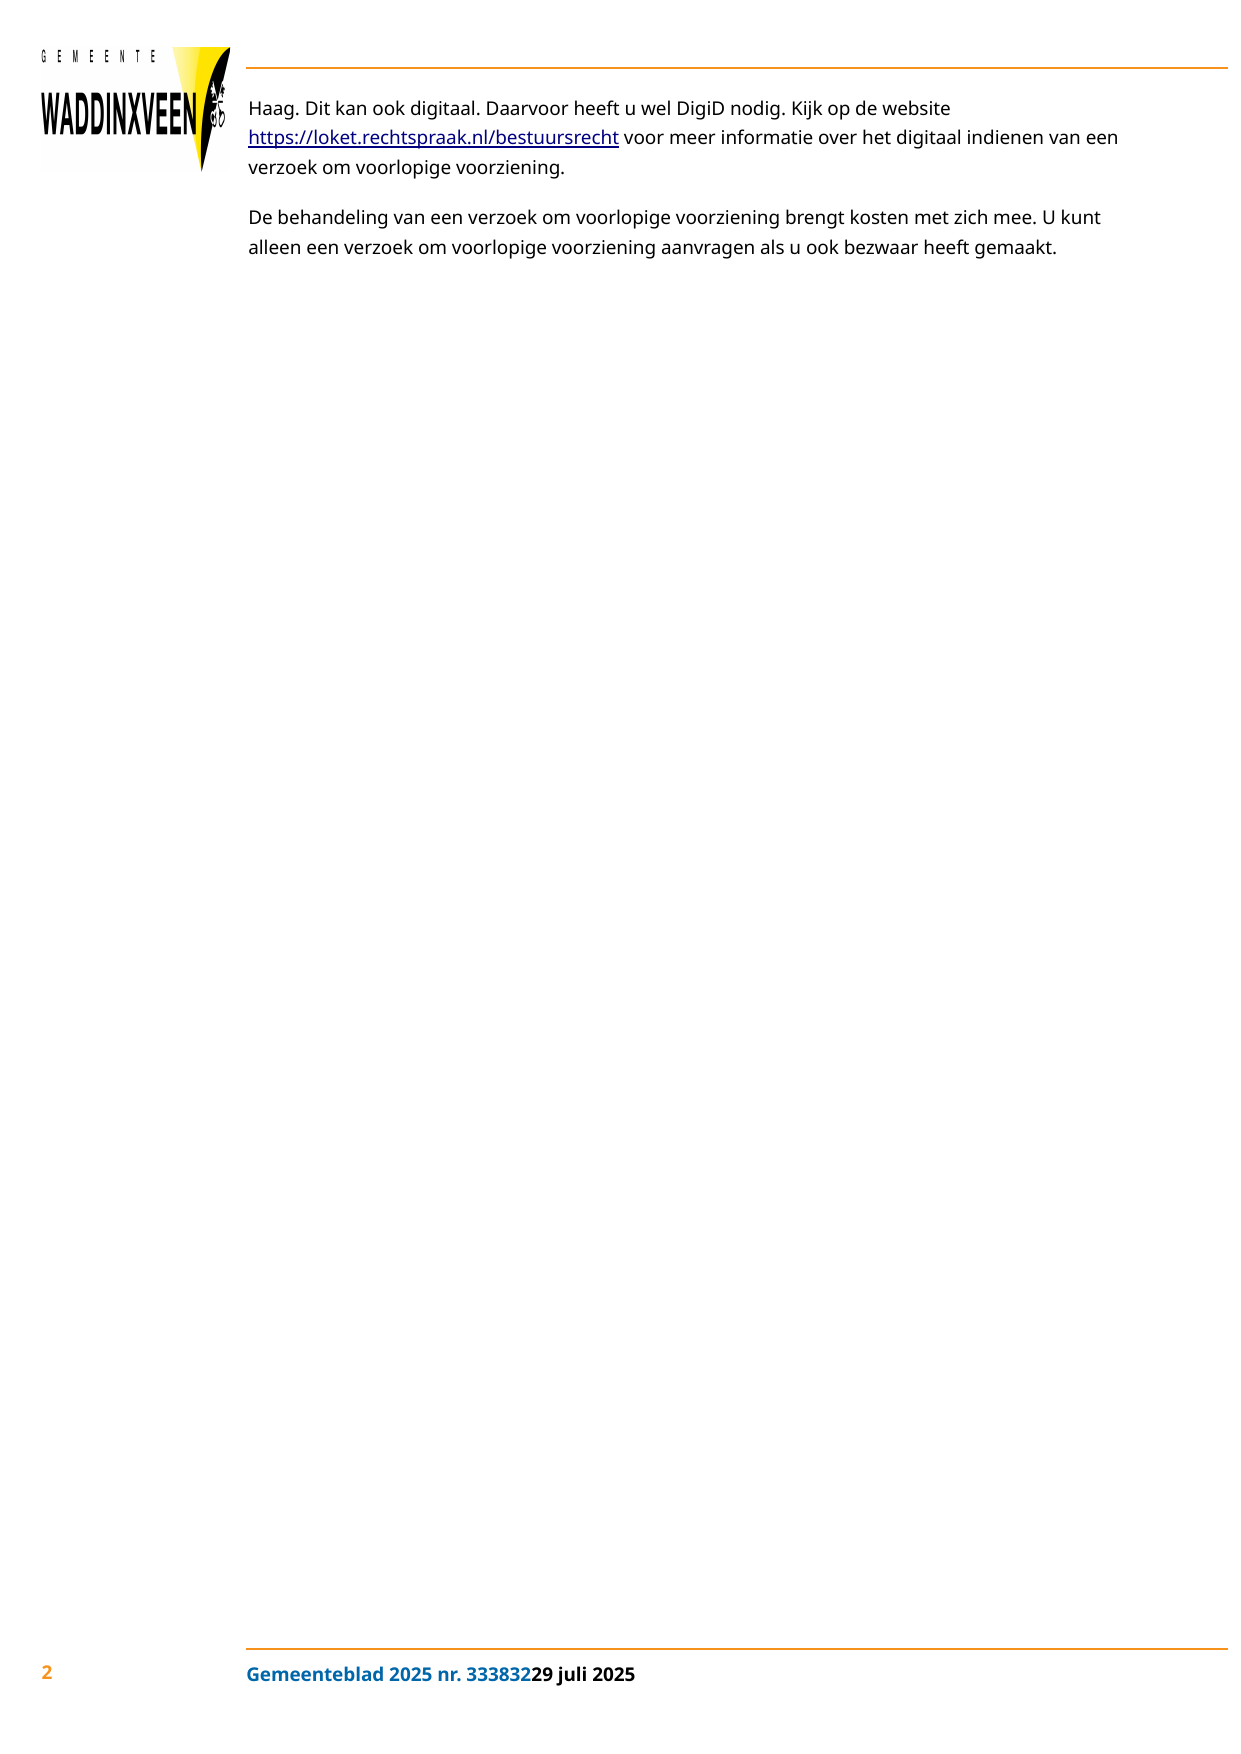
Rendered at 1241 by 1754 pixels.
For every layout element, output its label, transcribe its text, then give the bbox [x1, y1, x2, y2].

text Haag. Dit kan ook digitaal. Daarvoor heeft u wel DigiD nodig. Kijk op de website https://loket.rechtspraak.nl/bestuursrecht voor meer informatie over het digitaal indienen van een verzoek om voorlopige voorziening. [248, 95, 1152, 180]
text De behandeling van een verzoek om voorlopige voorziening brengt kosten met zich mee. U kunt alleen een verzoek om voorlopige voorziening aanvragen als u ook bezwaar heeft gemaakt. [248, 204, 1152, 260]
picture [41, 47, 231, 172]
